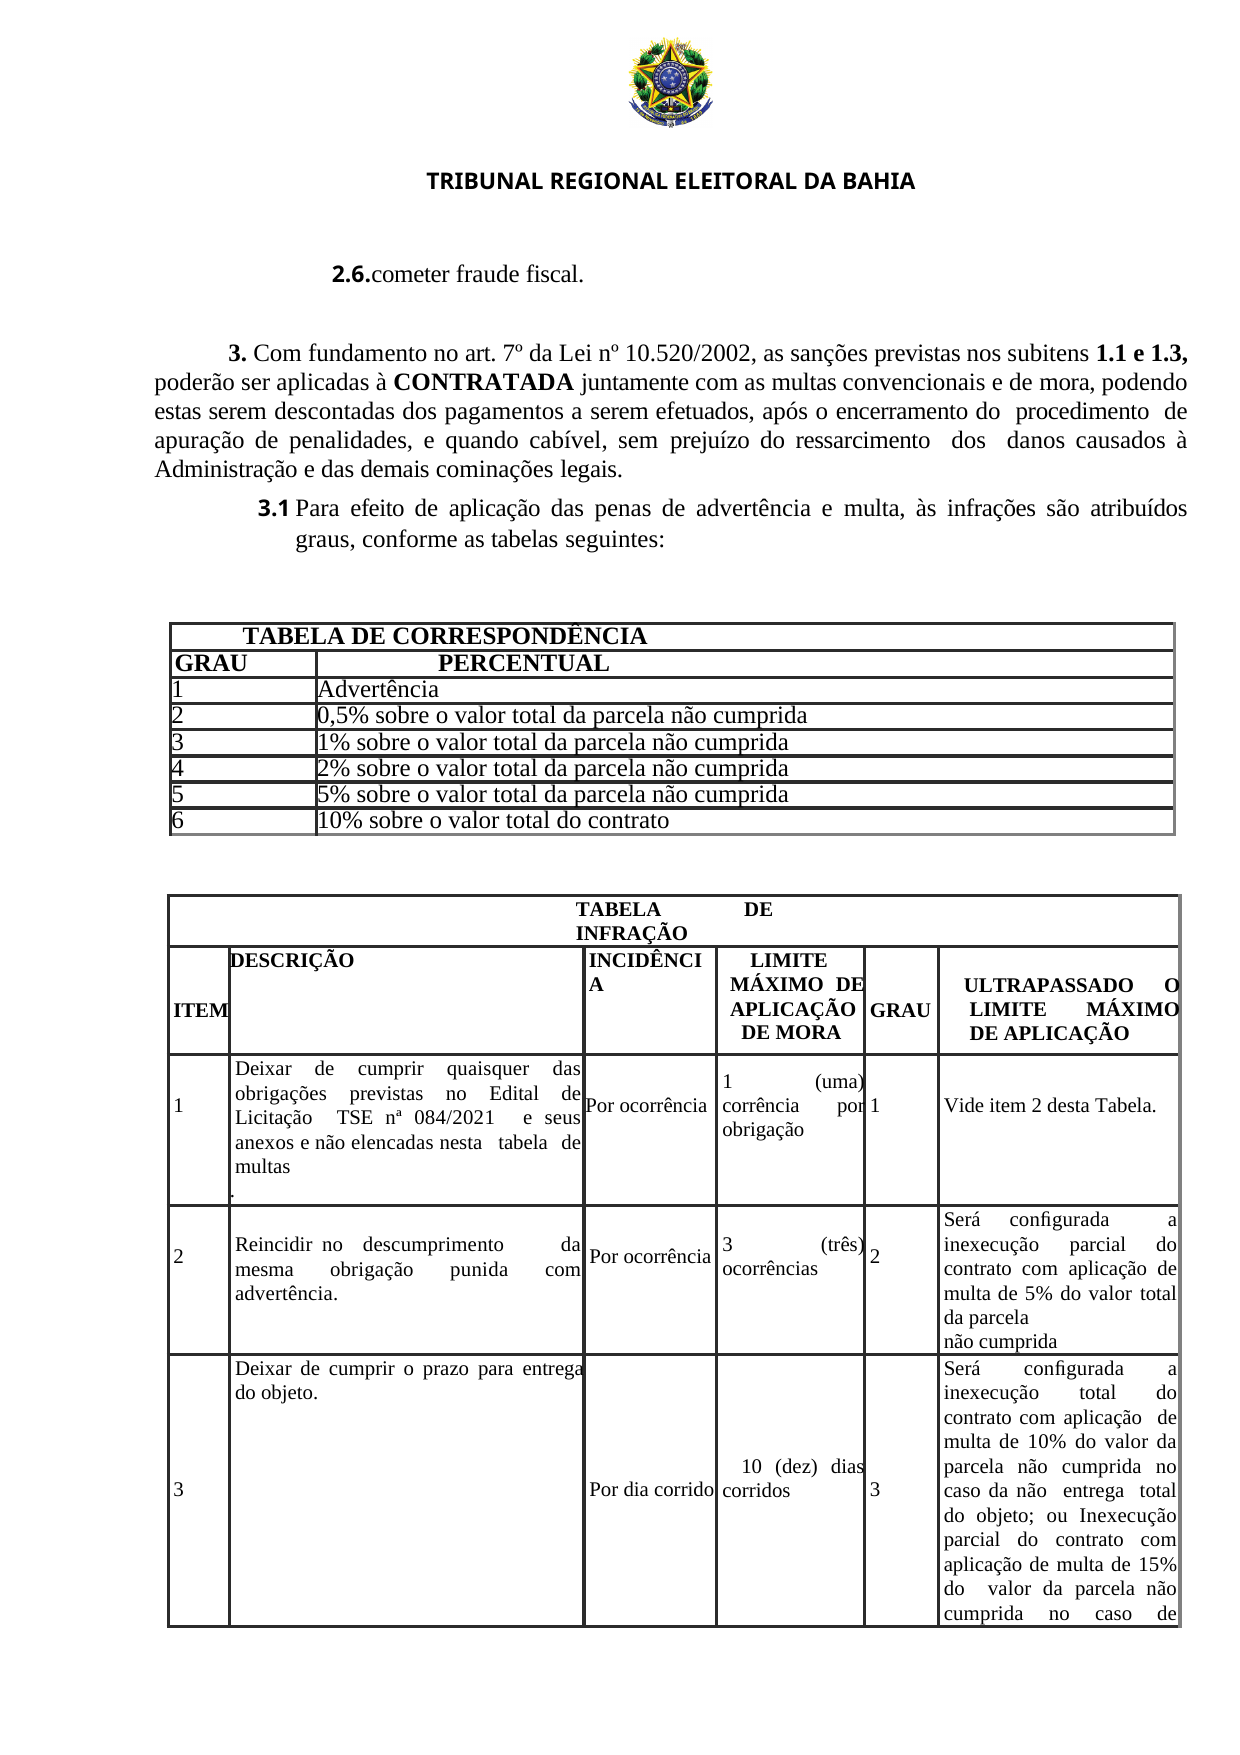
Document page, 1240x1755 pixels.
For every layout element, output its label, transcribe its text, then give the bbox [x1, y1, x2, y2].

table_cell 3 [866, 1356, 937, 1624]
table_cell Será conﬁgurada a inexecução parcial do contrato com aplicação de multa de 5% do valor total da parcela não cumprida [940, 1207, 1178, 1353]
table_cell DESCRIÇÃO [231, 948, 582, 1052]
table_cell GRAU [172, 652, 315, 676]
table_cell 1 [170, 1056, 228, 1179]
table_cell 2% sobre o valor total da parcela não cumprida [318, 758, 1173, 780]
table_header TABELA DE INFRAÇÃO [170, 897, 1178, 945]
table_cell INCIDÊNCIA [586, 948, 715, 1052]
table_cell 10 (dez) dias corridos [718, 1356, 863, 1624]
table_cell Por dia corrido [586, 1356, 715, 1624]
table_cell ULTRAPASSADO O LIMITE MÁXIMO DE APLICAÇÃO [940, 948, 1178, 1052]
table_cell 2 [170, 1207, 228, 1353]
table_cell Reincidir no descumprimento da mesma obrigação punida com advertência. [231, 1207, 582, 1353]
table_header TABELA DE CORRESPONDÊNCIA [172, 625, 1173, 649]
list 3. Com fundamento no art. 7º da Lei nº 10.520/2002, as sanções previstas nos subitens 1.1 e 1.3, poderão ser aplicadas à CONTRATADA juntamente com as multas convencionais e de mora, podendo estas serem descontadas dos pagamentos a serem efetuados, após o encerramento do procedimento de apuração de penalidades, e quando cabível, sem prejuízo do ressarcimento dos danos causados à Administração e das demais cominações legais. [154, 338, 1188, 483]
table_cell Por ocorrência [586, 1207, 715, 1353]
table_cell Será conﬁgurada a inexecução total do contrato com aplicação de multa de 10% do valor da parcela não cumprida no caso da não entrega total do objeto; ou Inexecução parcial do contrato com aplicação de multa de 15% do valor da parcela não cumprida no caso de [940, 1356, 1178, 1624]
table_cell 6 [172, 810, 315, 832]
table_cell 1 (uma) corrência por obrigação [718, 1056, 863, 1179]
table_cell Por ocorrência [586, 1056, 715, 1179]
table_cell 5% sobre o valor total da parcela não cumprida [318, 784, 1173, 806]
table_cell 2 [172, 705, 315, 728]
table_cell 1 [172, 679, 315, 702]
list cometer fraude fiscal. [332, 258, 1192, 290]
table_cell Deixar de cumprir quaisquer das obrigações previstas no Edital de Licitação TSE nª 084/2021 e seus anexos e não elencadas nesta tabela de multas [231, 1056, 582, 1179]
table_cell 10% sobre o valor total do contrato [318, 810, 1173, 832]
table_cell 1% sobre o valor total da parcela não cumprida [318, 731, 1173, 754]
table_cell 3 [170, 1356, 228, 1624]
table_cell 3 (três) ocorrências [718, 1207, 863, 1353]
table_cell [170, 1179, 228, 1204]
table_cell Vide item 2 desta Tabela. [940, 1056, 1178, 1179]
table_cell [718, 1179, 863, 1204]
table_cell 5 [172, 784, 315, 806]
table_cell [586, 1179, 715, 1204]
table_cell [866, 1179, 937, 1204]
table_cell GRAU [866, 948, 937, 1052]
table_cell 1 [866, 1056, 937, 1179]
table_cell . [231, 1179, 582, 1204]
table_cell 3 [172, 731, 315, 754]
list Para efeito de aplicação das penas de advertência e multa, às infrações são atribuídos graus, conforme as tabelas seguintes: [258, 492, 1188, 553]
table_cell 0,5% sobre o valor total da parcela não cumprida [318, 705, 1173, 728]
table_cell ITEM [170, 948, 228, 1052]
table_cell Advertência [318, 679, 1173, 702]
table_cell 4 [172, 758, 315, 780]
table_cell LIMITE MÁXIMO DE APLICAÇÃO DE MORA [718, 948, 863, 1052]
table_cell 2 [866, 1207, 937, 1353]
table_cell Deixar de cumprir o prazo para entrega do objeto. [231, 1356, 582, 1624]
table_cell PERCENTUAL [318, 652, 1173, 676]
table_cell [940, 1179, 1178, 1204]
